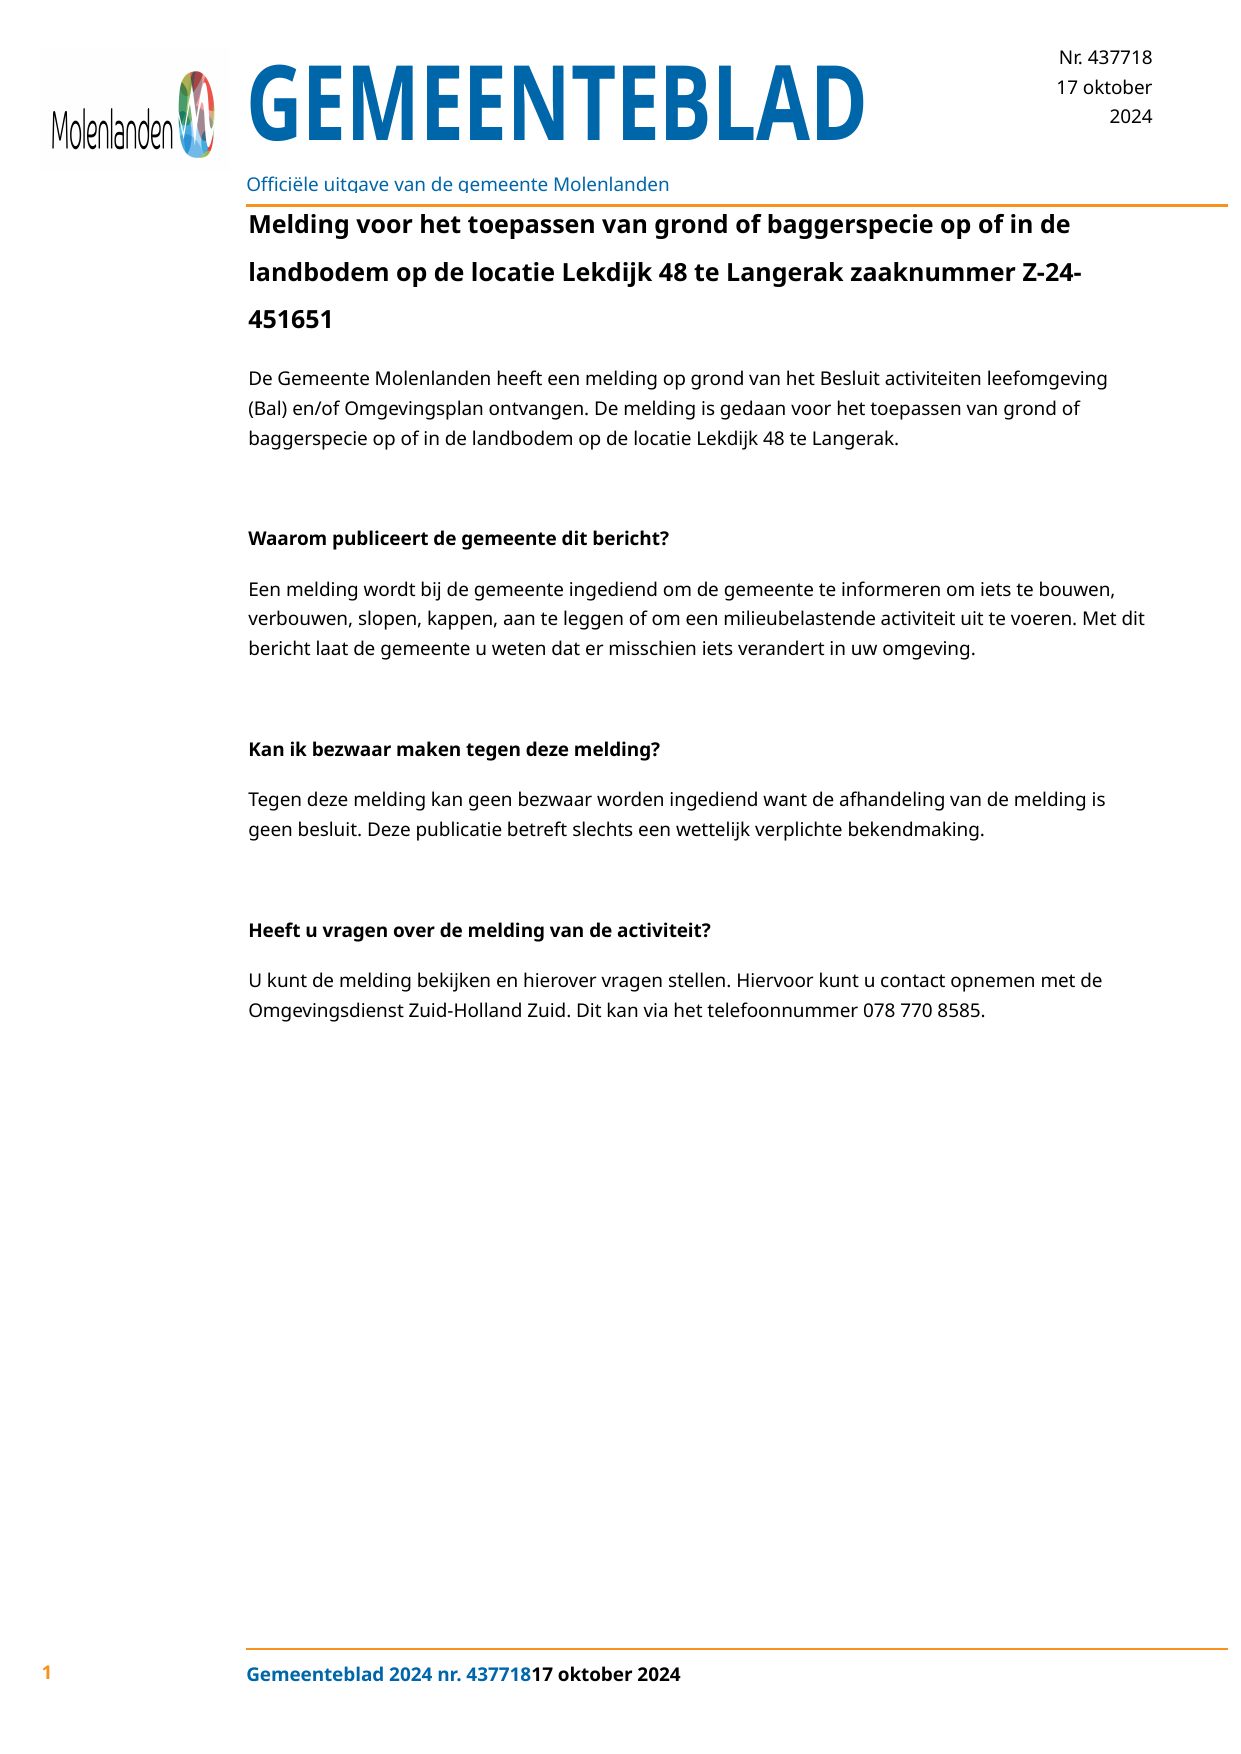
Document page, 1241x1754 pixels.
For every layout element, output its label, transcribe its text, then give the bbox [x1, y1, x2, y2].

text Heeft u vragen over de melding van de activiteit? [248, 917, 1152, 942]
text Kan ik bezwaar maken tegen deze melding? [248, 736, 1152, 762]
text U kunt de melding bekijken en hierover vragen stellen. Hiervoor kunt u contact opnemen met de Omgevingsdienst Zuid-Holland Zuid. Dit kan via het telefoonnummer 078 770 8585. [248, 967, 1152, 1022]
text Tegen deze melding kan geen bezwaar worden ingediend want de afhandeling van de melding is geen besluit. Deze publicatie betreft slechts een wettelijk verplichte bekendmaking. [248, 786, 1152, 842]
text De Gemeente Molenlanden heeft een melding op grond van het Besluit activiteiten leefomgeving (Bal) en/of Omgevingsplan ontvangen. De melding is gedaan voor het toepassen van grond of baggerspecie op of in de landbodem op de locatie Lekdijk 48 te Langerak. [248, 366, 1152, 450]
text Melding voor het toepassen van grond of baggerspecie op of in de landbodem op de locatie Lekdijk 48 te Langerak zaaknummer Z-24-451651 [248, 207, 1152, 336]
picture [41, 47, 231, 172]
text Waarom publiceert de gemeente dit bericht? [248, 526, 1152, 551]
text Een melding wordt bij de gemeente ingediend om de gemeente te informeren om iets te bouwen, verbouwen, slopen, kappen, aan te leggen of om een milieubelastende activiteit uit te voeren. Met dit bericht laat de gemeente u weten dat er misschien iets verandert in uw omgeving. [248, 576, 1152, 661]
